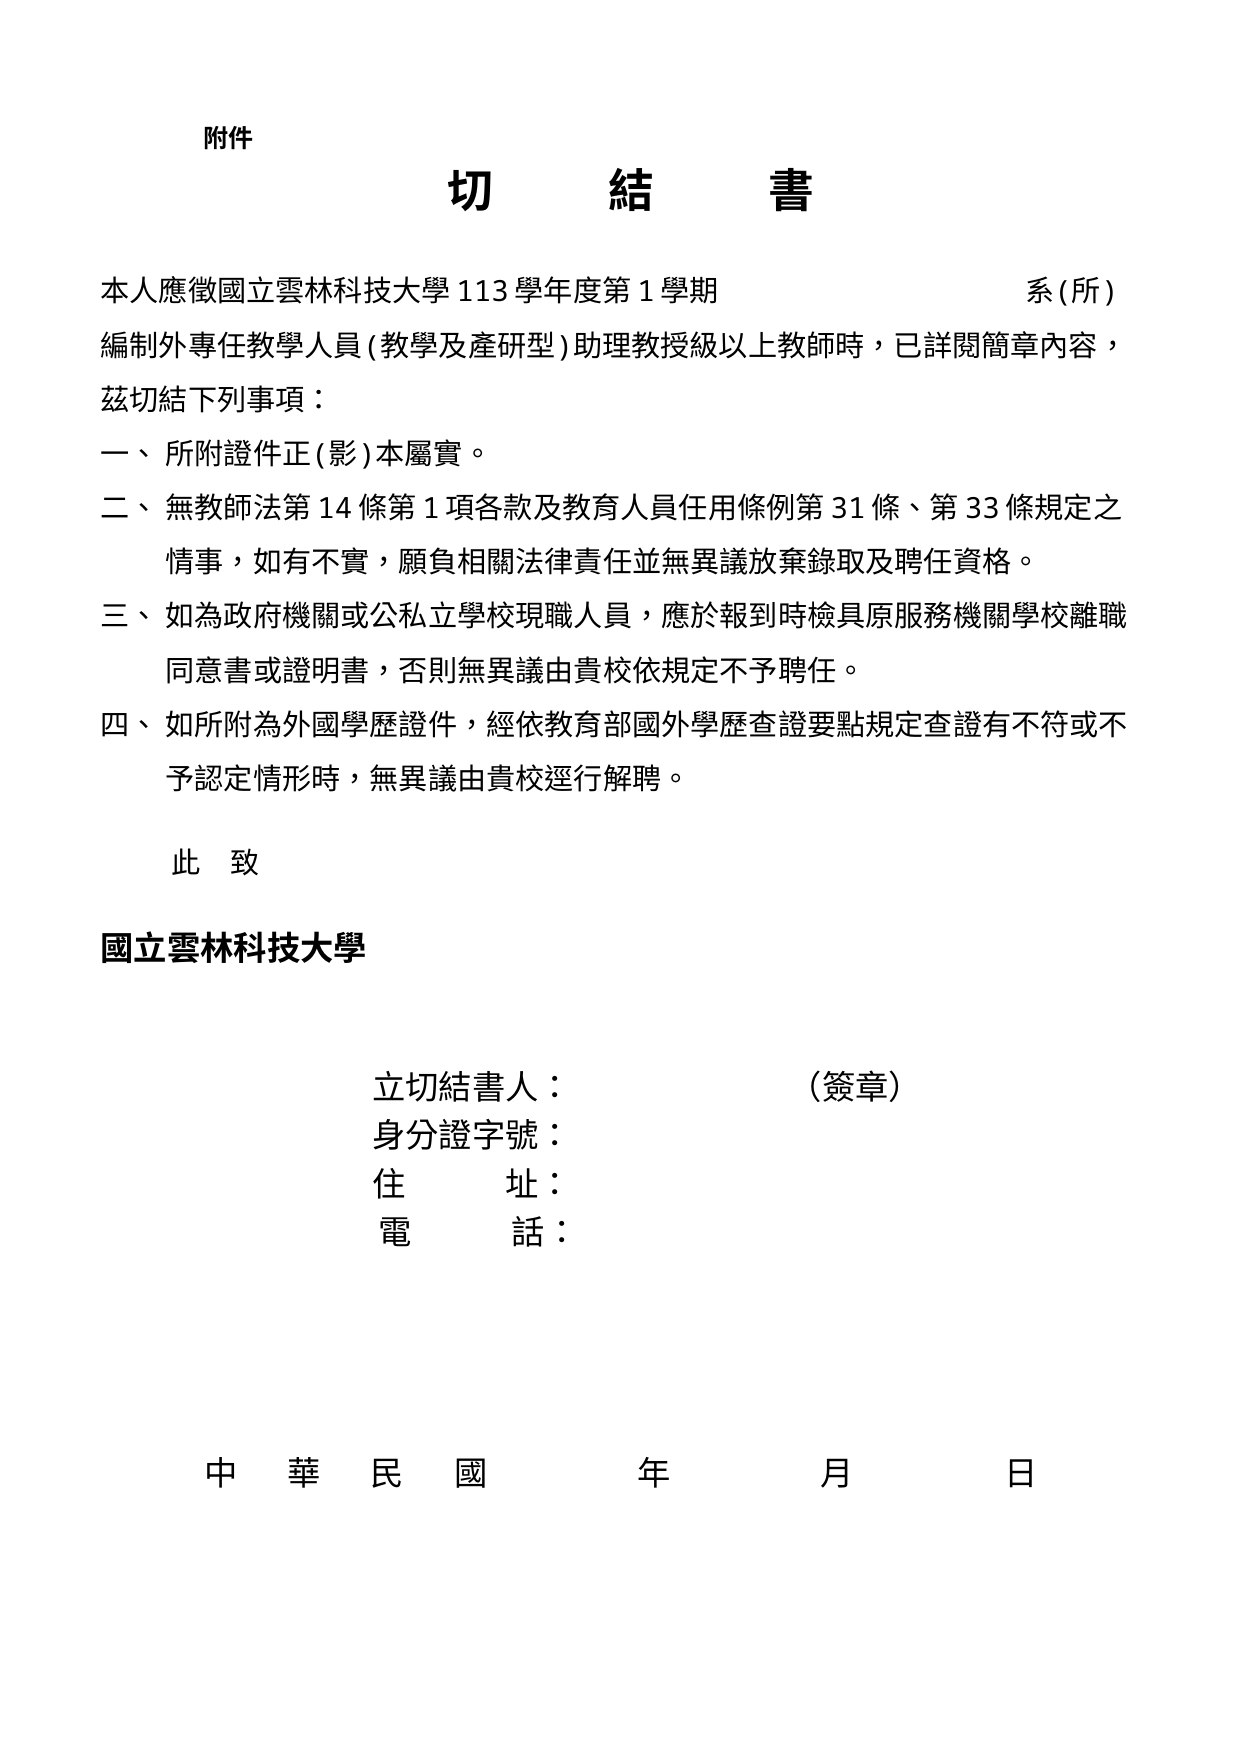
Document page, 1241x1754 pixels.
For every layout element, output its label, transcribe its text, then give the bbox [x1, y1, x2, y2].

list 如所附為外國學歷證件，經依教育部國外學歷查證要點規定查證有不符或不予認定情形時，無異議由貴校逕行解聘。 [100, 692, 1134, 800]
text 立切結書人： （簽章） [372, 1061, 1051, 1109]
text 附件 [189, 118, 1051, 154]
list 所附證件正(影)本屬實。 [100, 421, 1051, 475]
text 編制外專任教學人員(教學及產研型)助理教授級以上教師時，已詳閱簡章內容，茲切結下列事項： [100, 313, 1116, 421]
text 國立雲林科技大學 [100, 922, 1051, 970]
list 如為政府機關或公私立學校現職人員，應於報到時檢具原服務機關學校離職同意書或證明書，否則無異議由貴校依規定不予聘任。 [100, 583, 1128, 692]
text 本人應徵國立雲林科技大學113學年度第1學期 系(所) [100, 258, 1146, 313]
text 住 址： [372, 1157, 1051, 1206]
text 電 話： [378, 1206, 1051, 1254]
text 中 華 民 國 年 月 日 [204, 1435, 1051, 1498]
text 切 結 書 [100, 154, 1051, 221]
list 無教師法第14條第1項各款及教育人員任用條例第31條、第33條規定之情事，如有不實，願負相關法律責任並無異議放棄錄取及聘任資格。 [100, 475, 1134, 583]
text 身分證字號： [372, 1109, 1051, 1157]
text 此 致 [171, 840, 1051, 882]
